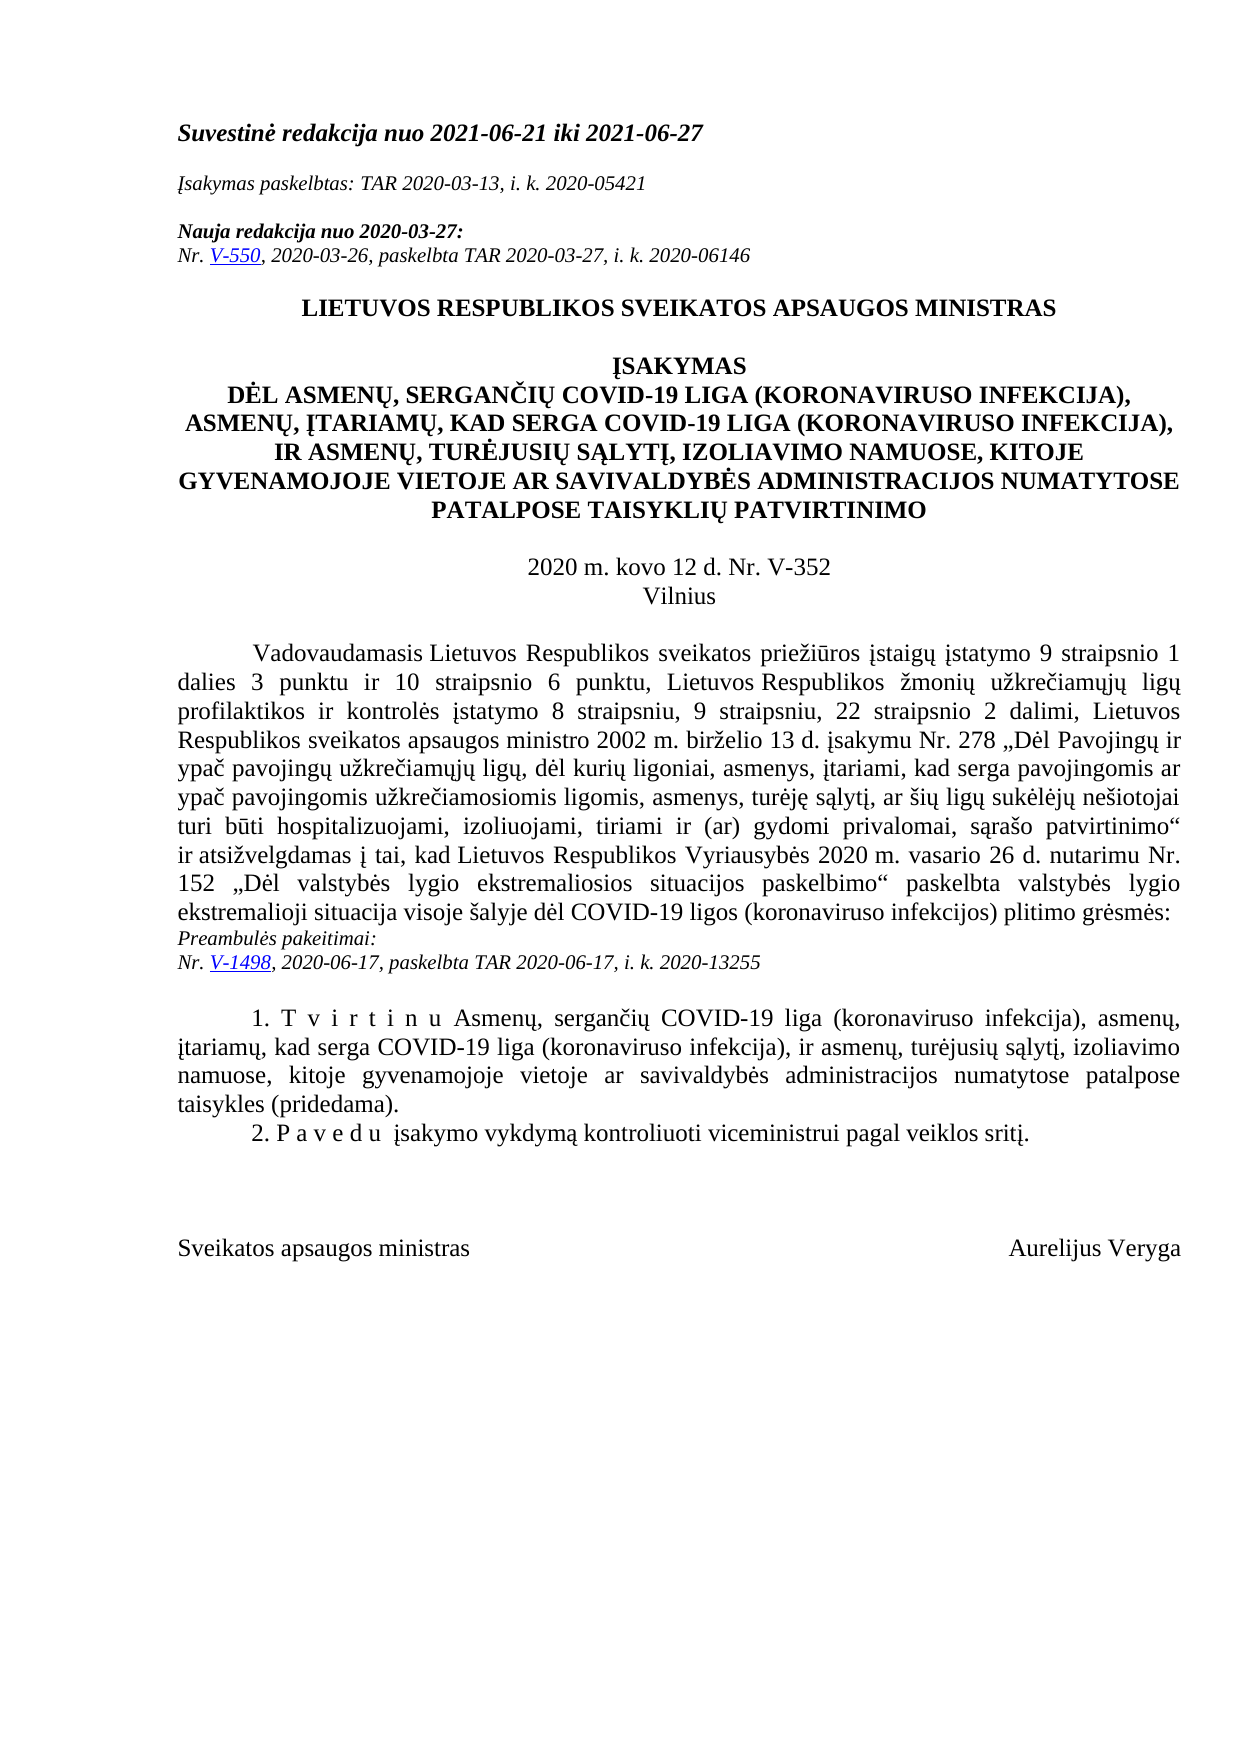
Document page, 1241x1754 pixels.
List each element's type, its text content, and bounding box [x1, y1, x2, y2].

text Vadovaudamasis Lietuvos Respublikos sveikatos priežiūros įstaigų įstatymo 9 straipsnio 1 dalies 3 punktu ir 10 straipsnio 6 punktu, Lietuvos Respublikos žmonių užkrečiamųjų ligų profilaktikos ir kontrolės įstatymo 8 straipsniu, 9 straipsniu, 22 straipsnio 2 dalimi, Lietuvos Respublikos sveikatos apsaugos ministro 2002 m. birželio 13 d. įsakymu Nr. 278 „Dėl Pavojingų ir ypač pavojingų užkrečiamųjų ligų, dėl kurių ligoniai, asmenys, įtariami, kad serga pavojingomis ar ypač pavojingomis užkrečiamosiomis ligomis, asmenys, turėję sąlytį, ar šių ligų sukėlėjų nešiotojai turi būti hospitalizuojami, izoliuojami, tiriami ir (ar) gydomi privalomai, sąrašo patvirtinimo“ ir atsižvelgdamas į tai, kad Lietuvos Respublikos Vyriausybės 2020 m. vasario 26 d. nutarimu Nr. 152 „Dėl valstybės lygio ekstremaliosios situacijos paskelbimo“ paskelbta valstybės lygio ekstremalioji situacija visoje šalyje dėl COVID-19 ligos (koronaviruso infekcijos) plitimo grėsmės: [177, 638, 1181, 926]
text Sveikatos apsaugos ministras Aurelijus Veryga [177, 1233, 1181, 1262]
text ĮSAKYMAS [177, 351, 1181, 380]
text 2020 m. kovo 12 d. Nr. V-352 Vilnius [177, 552, 1181, 610]
text Dėl ASMENŲ, SERGANČIŲ COVID-19 LIGA (KORONAVIRUSO INFEKCIJA), ASMENŲ, ĮTARIAMŲ, KAD SERGA COVID-19 LIGA (KORONAVIRUSO INFEKCIJA), IR ASMENŲ, TURĖJUSIŲ SĄLYTĮ, IZOLIAVIMO NAMUOSE, KITOJE GYVENAMOJOjE VIETOJE AR SAVIVALDYBĖS ADMINISTRACIJOS NUMATYTOSE PATALPOSE taisyklių patvirtinimo [177, 380, 1181, 523]
text Preambulės pakeitimai: [177, 926, 1181, 950]
text Suvestinė redakcija nuo 2021-06-21 iki 2021-06-27 [177, 118, 1181, 147]
text Nr. V-1498, 2020-06-17, paskelbta TAR 2020-06-17, i. k. 2020-13255 [177, 950, 1181, 974]
text 1. T v i r t i n u Asmenų, sergančių COVID-19 liga (koronaviruso infekcija), asmenų, įtariamų, kad serga COVID-19 liga (koronaviruso infekcija), ir asmenų, turėjusių sąlytį, izoliavimo namuose, kitoje gyvenamojoje vietoje ar savivaldybės administracijos numatytose patalpose taisykles (pridedama). [177, 1003, 1181, 1118]
text LIETUVOS RESPUBLIKOS SVEIKATOS APSAUGOS MINISTRAS [177, 293, 1181, 322]
text Nauja redakcija nuo 2020-03-27: [177, 219, 1181, 243]
text 2. P a v e d u įsakymo vykdymą kontroliuoti viceministrui pagal veiklos sritį. [177, 1118, 1181, 1147]
text Įsakymas paskelbtas: TAR 2020-03-13, i. k. 2020-05421 [177, 171, 1181, 195]
text Nr. V-550, 2020-03-26, paskelbta TAR 2020-03-27, i. k. 2020-06146 [177, 243, 1181, 267]
